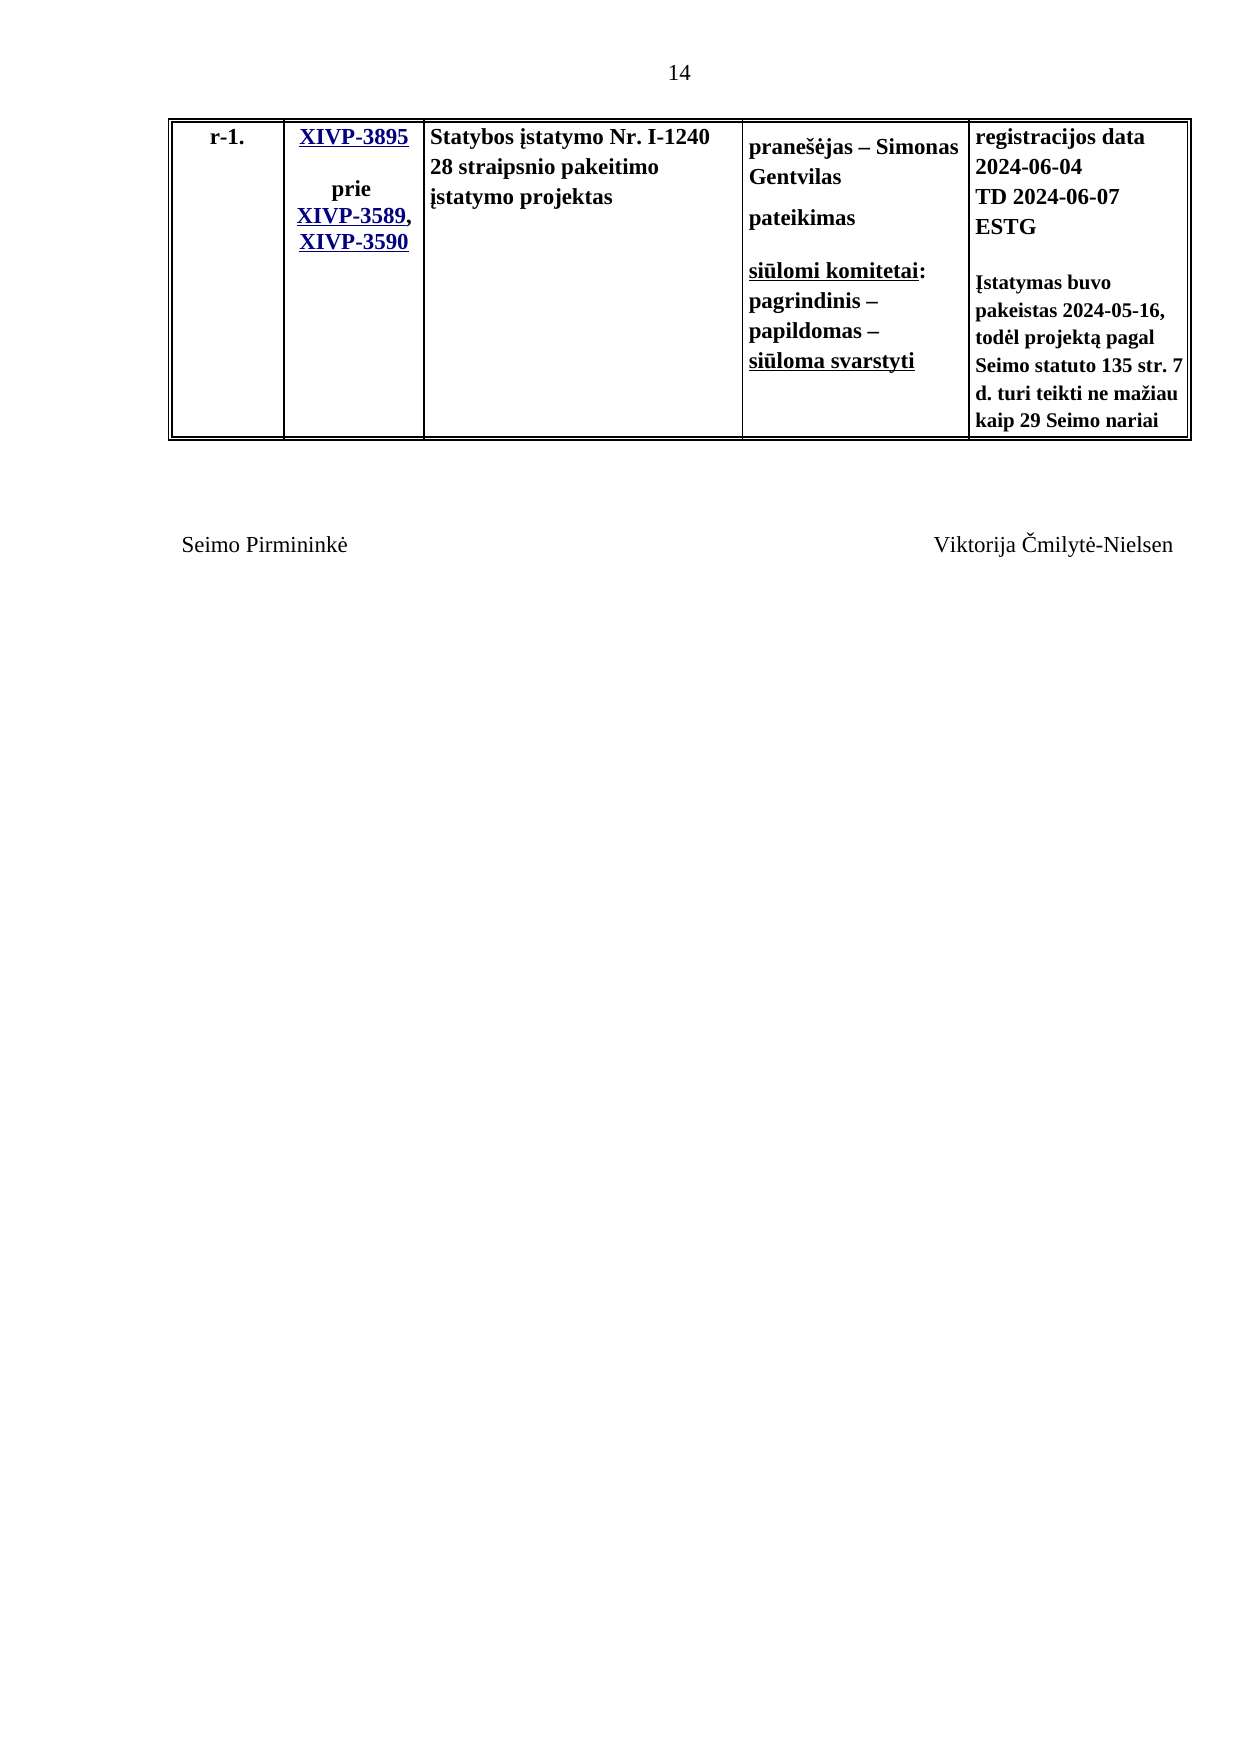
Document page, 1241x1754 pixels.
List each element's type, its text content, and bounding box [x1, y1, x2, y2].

table_cell pranešėjas – Simonas Gentvilas pateikimas siūlomi komitetai: pagrindinis – papildomas – siūloma svarstyti [743, 123, 968, 436]
table_cell [1192, 118, 1240, 436]
table_cell r-1. [173, 123, 283, 436]
table_cell Viktorija Čmilytė-Nielsen [876, 436, 1240, 563]
table_cell [505, 441, 876, 563]
table_cell registracijos data 2024-06-04 TD 2024-06-07 ESTG Įstatymas buvo pakeistas 2024-05-16, todėl projektą pagal Seimo statuto 135 str. 7 d. turi teikti ne mažiau kaip 29 Seimo nariai [970, 123, 1187, 436]
table_cell Statybos įstatymo Nr. I-1240 28 straipsnio pakeitimo įstatymo projektas [425, 123, 742, 436]
table_cell XIVP-3895 prie XIVP-3589, XIVP-3590 [285, 123, 423, 436]
table_cell Seimo Pirmininkė [170, 441, 505, 563]
